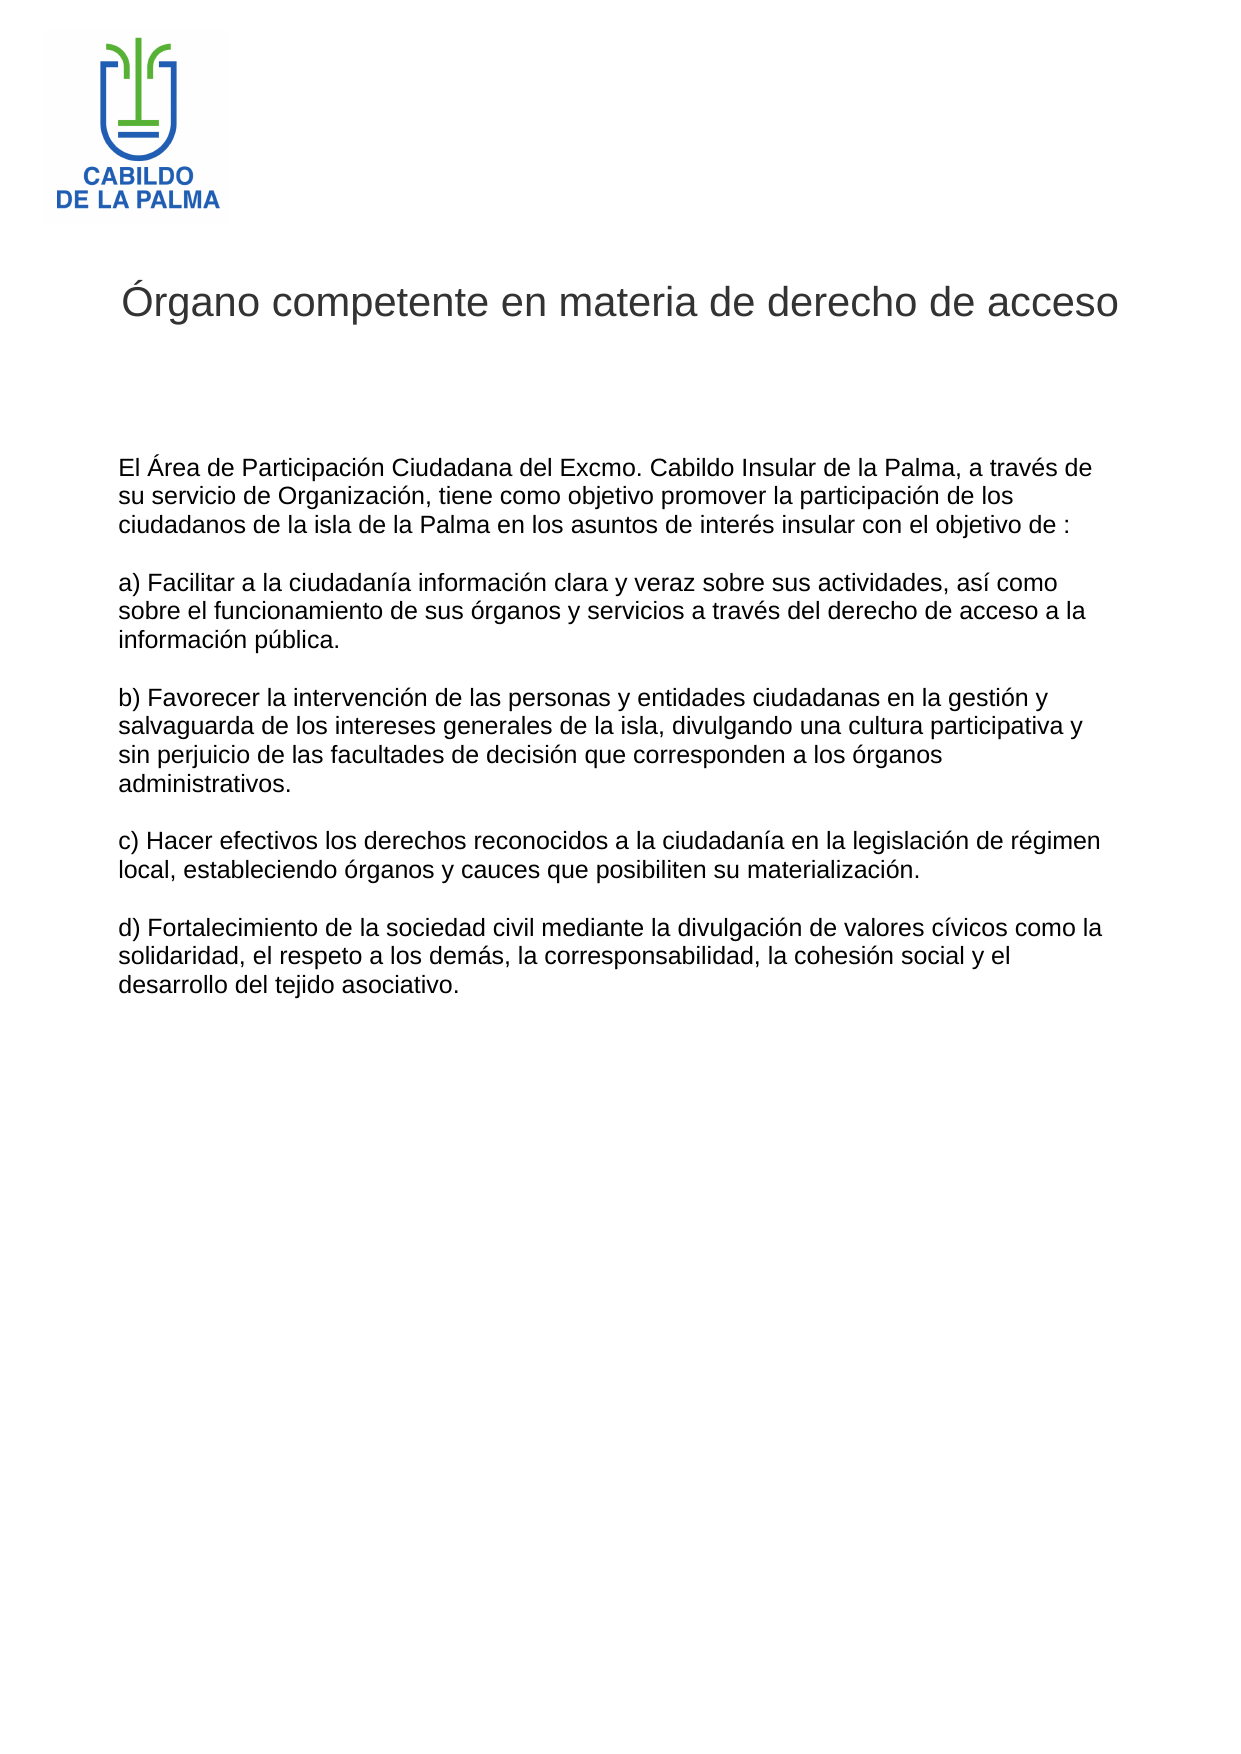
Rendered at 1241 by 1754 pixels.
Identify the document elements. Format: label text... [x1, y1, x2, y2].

text El Área de Participación Ciudadana del Excmo. Cabildo Insular de la Palma, a través de su servicio de Organización, tiene como objetivo promover la participación de los ciudadanos de la isla de la Palma en los asuntos de interés insular con el objetivo de : [118, 453, 1122, 539]
text a) Facilitar a la ciudadanía información clara y veraz sobre sus actividades, así como sobre el funcionamiento de sus órganos y servicios a través del derecho de acceso a la información pública. [118, 568, 1122, 654]
text b) Favorecer la intervención de las personas y entidades ciudadanas en la gestión y salvaguarda de los intereses generales de la isla, divulgando una cultura participativa y sin perjuicio de las facultades de decisión que corresponden a los órganos administrativos. [118, 683, 1122, 798]
text c) Hacer efectivos los derechos reconocidos a la ciudadanía en la legislación de régimen local, estableciendo órganos y cauces que posibiliten su materialización. [118, 826, 1122, 884]
text d) Fortalecimiento de la sociedad civil mediante la divulgación de valores cívicos como la solidaridad, el respeto a los demás, la corresponsabilidad, la cohesión social y el desarrollo del tejido asociativo. [118, 913, 1122, 999]
subtitle Órgano competente en materia de derecho de acceso [118, 277, 1122, 325]
picture [43, 30, 228, 224]
